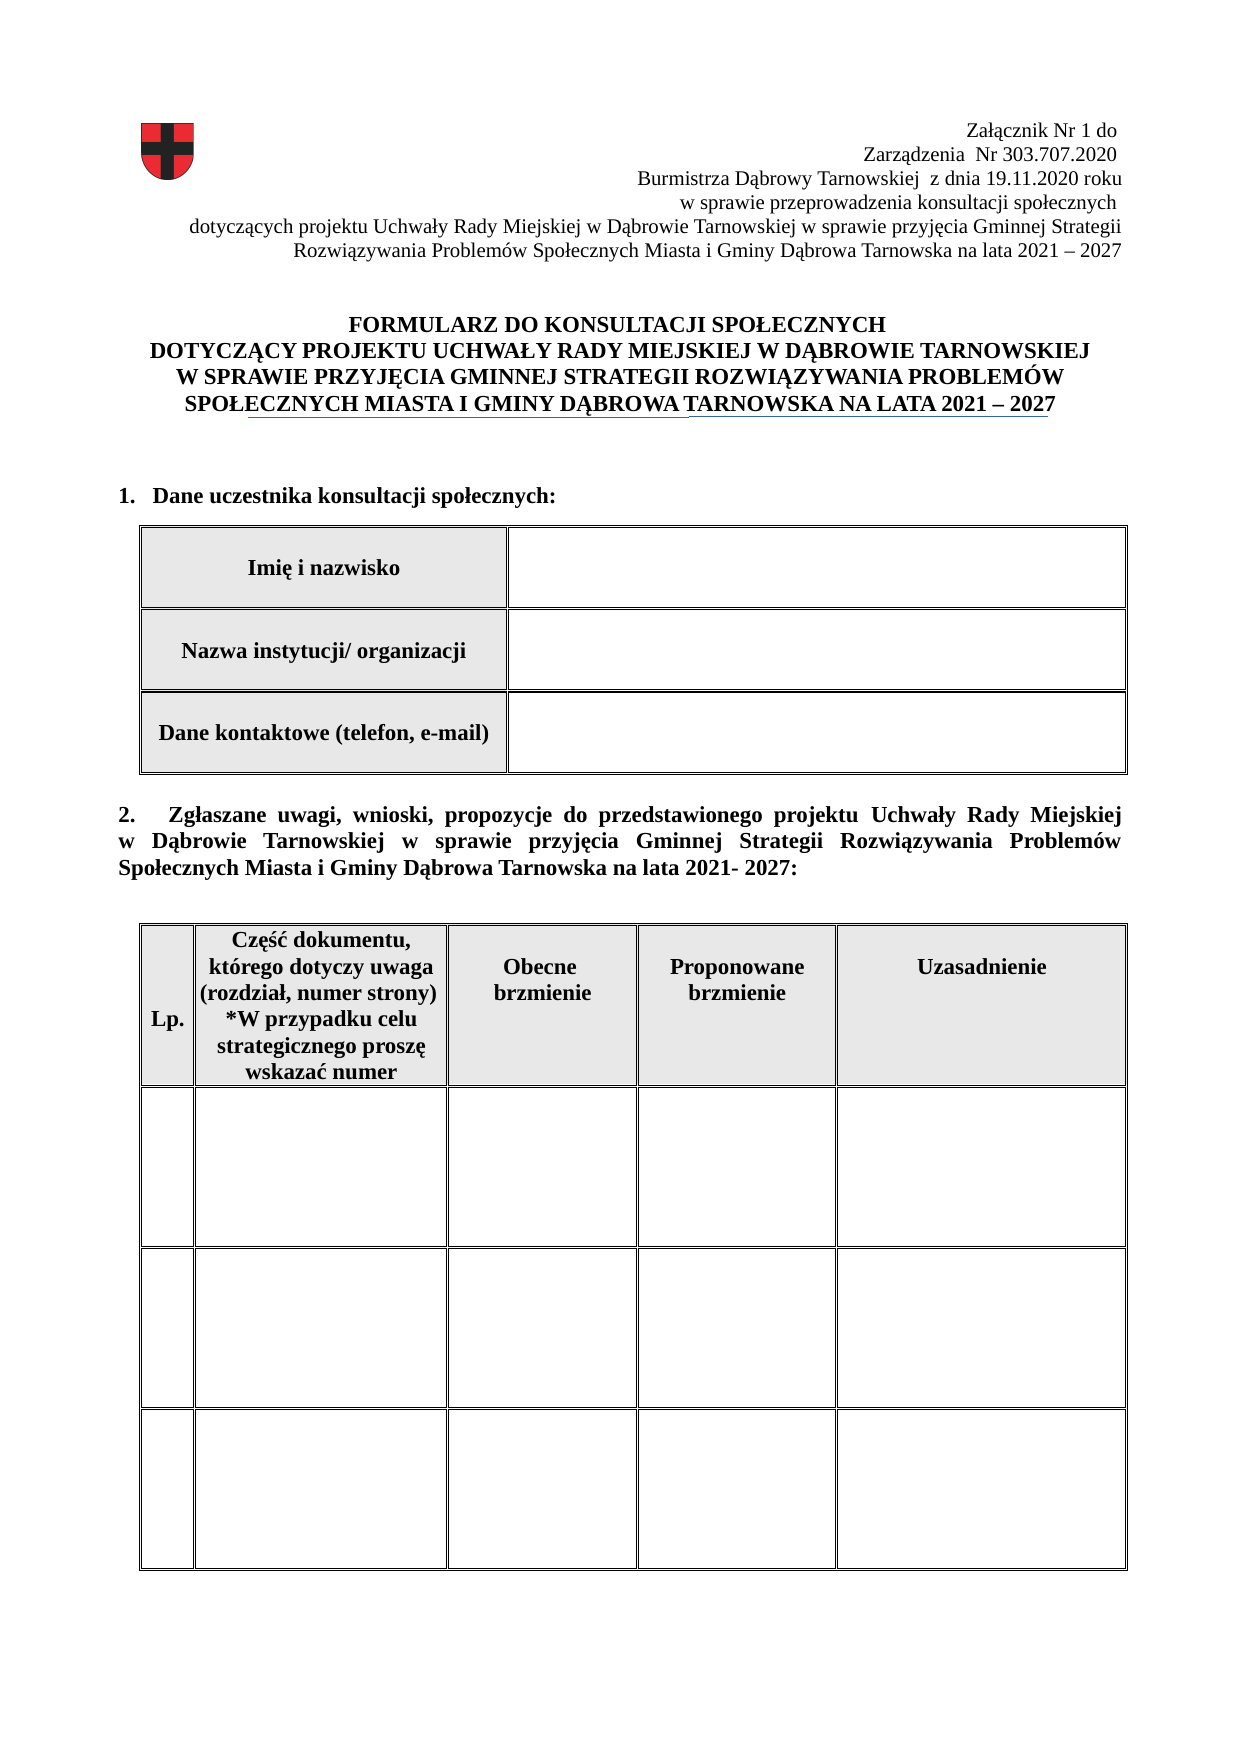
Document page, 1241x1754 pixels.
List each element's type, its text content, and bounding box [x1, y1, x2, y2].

table_cell [196, 1249, 446, 1407]
table_cell [838, 1088, 1125, 1246]
table_cell [449, 1410, 636, 1568]
table_cell [142, 1249, 193, 1407]
table_cell [196, 1088, 446, 1246]
table_cell [509, 693, 1125, 772]
text Załącznik Nr 1 do Zarządzenia Nr 303.707.2020 [118, 118, 1122, 166]
text 2. Zgłaszane uwagi, wnioski, propozycje do przedstawionego projektu Uchwały Rady Miejskiej w Dąbrowie Tarnowskiej w sprawie przyjęcia Gminnej Strategii Rozwiązywania Problemów Społecznych Miasta i Gminy Dąbrowa Tarnowska na lata 2021- 2027: [118, 801, 1122, 880]
text DOTYCZĄCY PROJEKTU UCHWAŁY RADY MIEJSKIEJ W DĄBROWIE TARNOWSKIEJ W SPRAWIE PRZYJĘCIA GMINNEJ STRATEGII ROZWIĄZYWANIA PROBLEMÓW SPOŁECZNYCH MIASTA I GMINY DĄBROWA TARNOWSKA NA LATA 2021 – 2027 [118, 337, 1122, 416]
table_cell [449, 1088, 636, 1246]
table_header Obecne brzmienie [449, 926, 636, 1084]
table_header Lp. [142, 926, 193, 1084]
table_header Część dokumentu, którego dotyczy uwaga (rozdział, numer strony) *W przypadku celu strategicznego proszę wskazać numer [196, 926, 446, 1084]
table_cell Nazwa instytucji/ organizacji [142, 610, 506, 689]
table_header [509, 528, 1125, 607]
table_header Uzasadnienie [838, 926, 1125, 1084]
table_header Imię i nazwisko [142, 528, 506, 607]
table_cell [639, 1249, 835, 1407]
text 1. Dane uczestnika konsultacji społecznych: [118, 482, 1122, 508]
table_cell [196, 1410, 446, 1568]
table_cell [639, 1410, 835, 1568]
text FORMULARZ DO KONSULTACJI SPOŁECZNYCH [118, 311, 1122, 337]
table_cell [449, 1249, 636, 1407]
table_cell [142, 1410, 193, 1568]
table_cell [142, 1088, 193, 1246]
text w sprawie przeprowadzenia konsultacji społecznych dotyczących projektu Uchwały Rady Miejskiej w Dąbrowie Tarnowskiej w sprawie przyjęcia Gminnej Strategii Rozwiązywania Problemów Społecznych Miasta i Gminy Dąbrowa Tarnowska na lata 2021 – 2027 [118, 190, 1122, 262]
table_cell [838, 1249, 1125, 1407]
table_cell [838, 1410, 1125, 1568]
table_cell Dane kontaktowe (telefon, e-mail) [142, 693, 506, 772]
table_header Proponowane brzmienie [639, 926, 835, 1084]
table_cell [639, 1088, 835, 1246]
table_cell [509, 610, 1125, 689]
picture [141, 123, 194, 180]
text Burmistrza Dąbrowy Tarnowskiej z dnia 19.11.2020 roku [118, 166, 1122, 190]
